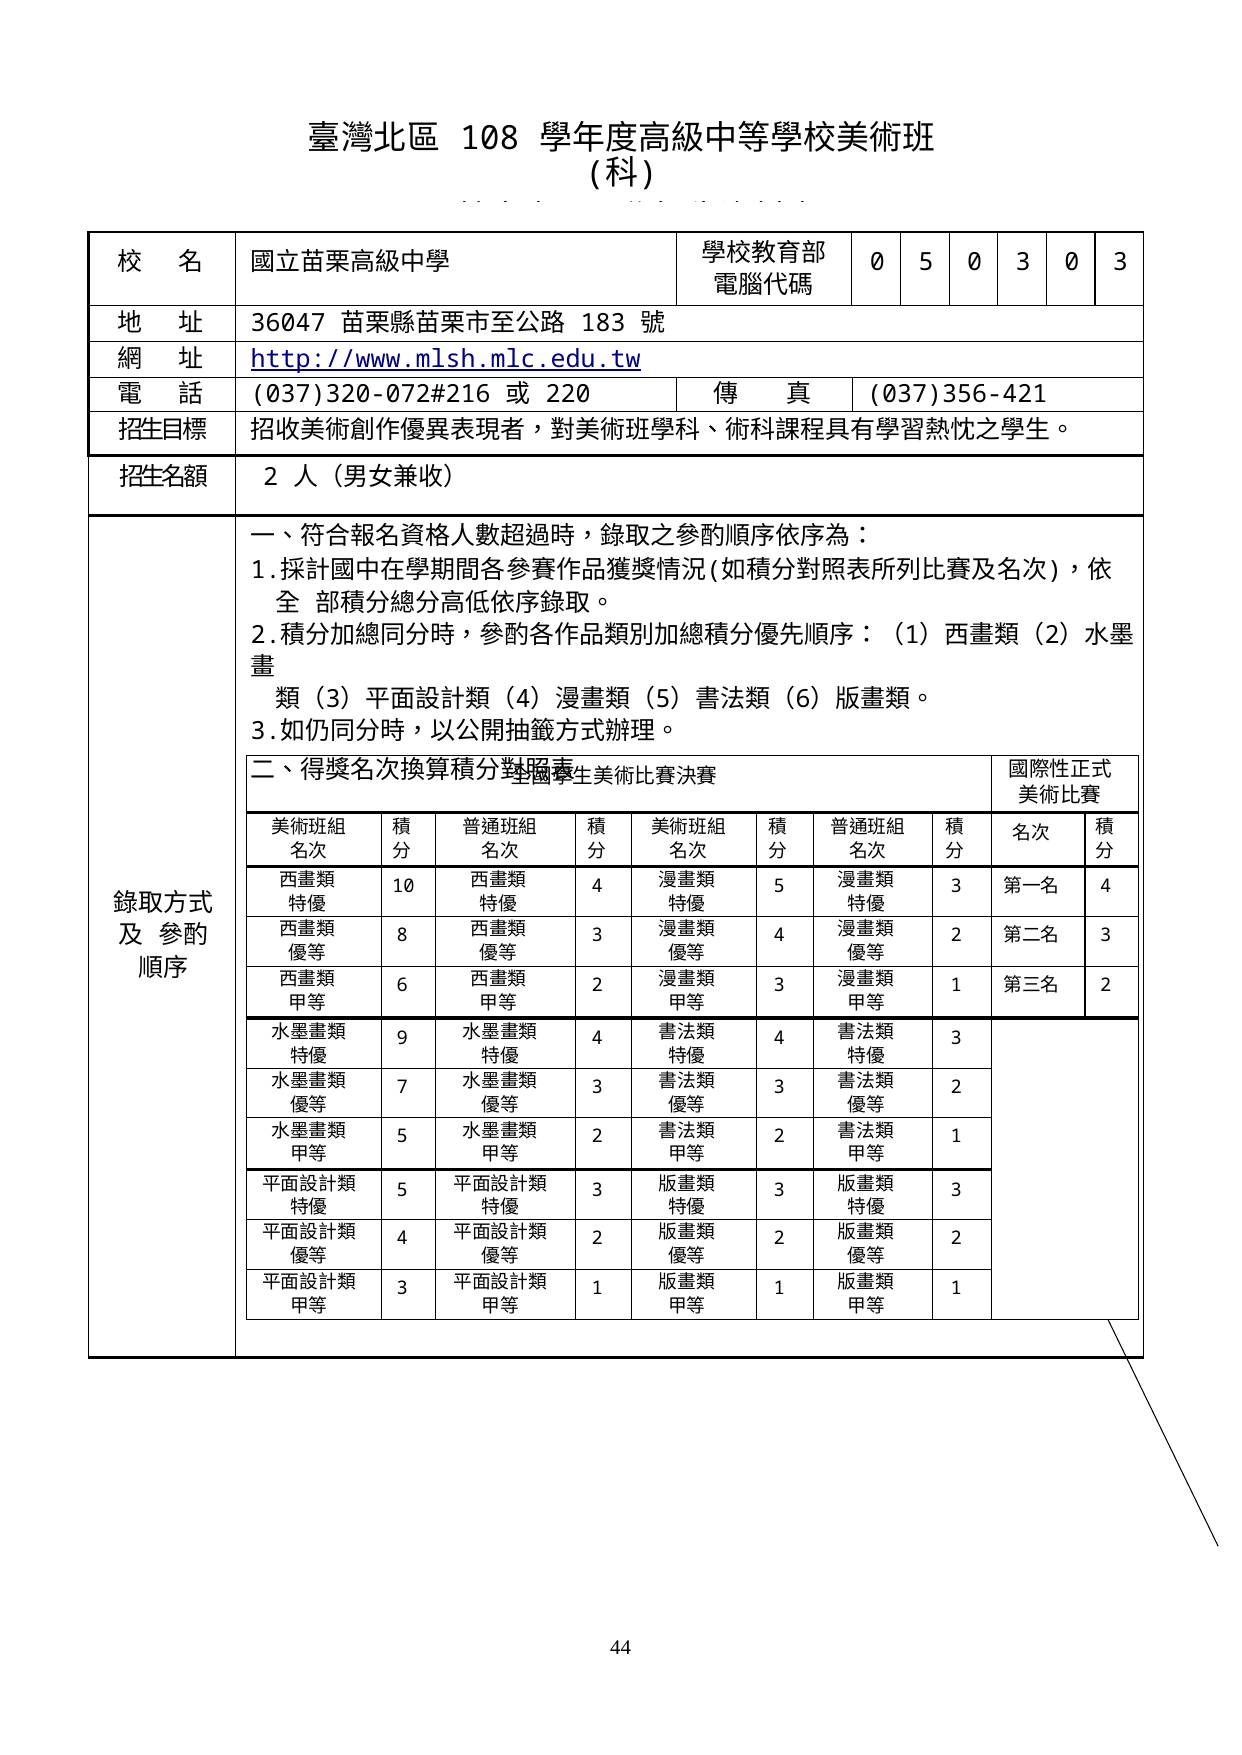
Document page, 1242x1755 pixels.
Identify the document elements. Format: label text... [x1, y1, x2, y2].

table_cell 漫畫類 甲等 [814, 967, 932, 1016]
table_cell (037)356-421 [853, 378, 1143, 411]
table_cell 4 [382, 1220, 435, 1269]
table_cell 1 [933, 1270, 991, 1319]
table_cell 3 [933, 868, 991, 916]
table_cell 5 [757, 868, 813, 916]
table_cell 7 [382, 1069, 435, 1117]
table_cell [992, 1020, 1138, 1319]
table_cell 積 分 [757, 814, 813, 865]
table_cell 10 [382, 868, 435, 916]
table_cell 漫畫類 優等 [814, 917, 932, 966]
table_cell 招收美術創作優異表現者，對美術班學科、術科課程具有學習熱忱之學生。 [236, 412, 1143, 453]
table_cell 平面設計類 優等 [436, 1220, 575, 1269]
table_cell 2 人（男女兼收） [236, 457, 1143, 513]
table_cell 4 [757, 917, 813, 966]
table_header 國際性正式 美術比賽 [992, 756, 1138, 811]
table_cell 36047 苗栗縣苗栗市至公路 183 號 [236, 306, 1143, 341]
table_cell 水墨畫類 甲等 [436, 1118, 575, 1168]
table_cell 第一名 [992, 868, 1084, 916]
table_cell 平面設計類 特優 [247, 1171, 381, 1219]
table_cell 漫畫類 特優 [814, 868, 932, 916]
table_cell 地 址 [90, 306, 235, 341]
table_cell 6 [382, 967, 435, 1016]
table_cell 網 址 [90, 342, 235, 377]
table_cell http://www.mlsh.mlc.edu.tw [236, 342, 1143, 377]
table_cell 招生名額 [89, 457, 235, 513]
table_cell 第二名 [992, 917, 1084, 966]
table_cell 美術班組 名次 [247, 814, 381, 865]
table_cell 2 [576, 1220, 631, 1269]
table_header 國立苗栗高級中學 [236, 233, 676, 305]
table_cell 3 [757, 967, 813, 1016]
table_cell 招生目標 [90, 412, 235, 453]
table_cell 1 [576, 1270, 631, 1319]
table_cell 水墨畫類 特優 [247, 1020, 381, 1067]
table_header 5 [901, 233, 949, 305]
table_header 0 [950, 233, 997, 305]
table_header 學校教育部 電腦代碼 [677, 233, 851, 305]
table_cell 漫畫類 優等 [632, 917, 756, 966]
table_cell 2 [757, 1220, 813, 1269]
table_cell 名次 [992, 814, 1084, 865]
table_cell 2 [933, 1220, 991, 1269]
table_cell 3 [933, 1020, 991, 1067]
table_cell 積 分 [382, 814, 435, 865]
table_header 3 [1096, 233, 1143, 305]
table_cell 水墨畫類 優等 [436, 1069, 575, 1117]
table_cell 1 [757, 1270, 813, 1319]
table_cell (037)320-072#216 或 220 [236, 378, 676, 411]
table_cell 傳 真 [677, 378, 852, 411]
table_cell 版畫類 優等 [814, 1220, 932, 1269]
table_cell 3 [576, 1069, 631, 1117]
table_cell 3 [382, 1270, 435, 1319]
table_cell 版畫類 甲等 [814, 1270, 932, 1319]
table_header 0 [1047, 233, 1094, 305]
table_cell 版畫類 甲等 [632, 1270, 756, 1319]
table_cell 8 [382, 917, 435, 966]
table_cell 版畫類 特優 [814, 1171, 932, 1219]
table_header 全國學生美術比賽決賽 [247, 756, 991, 811]
table_cell 1 [933, 1118, 991, 1168]
table_cell 書法類 甲等 [814, 1118, 932, 1168]
table_cell 5 [382, 1171, 435, 1219]
table_cell 2 [933, 1069, 991, 1117]
table_cell 普通班組 名次 [814, 814, 932, 865]
table_cell 2 [1086, 967, 1138, 1016]
table_cell 書法類 特優 [814, 1020, 932, 1067]
table_cell 5 [382, 1118, 435, 1168]
table_cell 錄取方式 及 參酌順序 [89, 517, 235, 1356]
table_cell 西畫類 優等 [247, 917, 381, 966]
table_cell 漫畫類 特優 [632, 868, 756, 916]
table_cell 西畫類 特優 [247, 868, 381, 916]
table_cell 書法類 優等 [814, 1069, 932, 1117]
table_cell 2 [757, 1118, 813, 1168]
table_cell 普通班組 名次 [436, 814, 575, 865]
table_cell 2 [576, 1118, 631, 1168]
table_cell 書法類 優等 [632, 1069, 756, 1117]
table_cell 4 [576, 868, 631, 916]
table_cell 版畫類 優等 [632, 1220, 756, 1269]
table_cell 西畫類 甲等 [436, 967, 575, 1016]
table_cell 電 話 [90, 378, 235, 411]
table_cell 水墨畫類 優等 [247, 1069, 381, 1117]
table_cell 書法類 甲等 [632, 1118, 756, 1168]
table_cell 9 [382, 1020, 435, 1067]
table_cell 平面設計類 甲等 [436, 1270, 575, 1319]
table_header 0 [852, 233, 900, 305]
table_cell 第三名 [992, 967, 1084, 1016]
table_cell 4 [1086, 868, 1138, 916]
table_header 校 名 [90, 233, 235, 305]
table_cell 平面設計類 優等 [247, 1220, 381, 1269]
table_cell 積 分 [576, 814, 631, 865]
table_cell 積 分 [933, 814, 991, 865]
table_cell 平面設計類 甲等 [247, 1270, 381, 1319]
table_cell 水墨畫類 特優 [436, 1020, 575, 1067]
table_cell 4 [757, 1020, 813, 1067]
table_cell 3 [757, 1069, 813, 1117]
table_cell 2 [933, 917, 991, 966]
table_cell 3 [576, 917, 631, 966]
table_cell 西畫類 特優 [436, 868, 575, 916]
table_cell 3 [757, 1171, 813, 1219]
table_cell 4 [576, 1020, 631, 1067]
table_header 3 [998, 233, 1046, 305]
table_cell 水墨畫類 甲等 [247, 1118, 381, 1168]
table_cell 西畫類 優等 [436, 917, 575, 966]
table_cell 一、符合報名資格人數超過時，錄取之參酌順序依序為： 1.採計國中在學期間各參賽作品獲獎情況(如積分對照表所列比賽及名次)，依全 部積分總分高低依序錄取。 2.積分加總同分時，參酌各作品類別加總積分優先順序：（1）西畫類（2）水墨畫 類（3）平面設計類（4）漫畫類（5）書法類（6）版畫類。 3.如仍同分時，以公開抽籤方式辦理。 二、得獎名次換算積分對照表 [236, 517, 1143, 1356]
table_cell 2 [576, 967, 631, 1016]
table_cell 版畫類 特優 [632, 1171, 756, 1219]
table_cell 3 [576, 1171, 631, 1219]
table_cell 3 [933, 1171, 991, 1219]
table_cell 西畫類 甲等 [247, 967, 381, 1016]
table_cell 積 分 [1086, 814, 1138, 865]
table_cell 1 [933, 967, 991, 1016]
table_cell 漫畫類 甲等 [632, 967, 756, 1016]
table_cell 平面設計類 特優 [436, 1171, 575, 1219]
table_cell 美術班組 名次 [632, 814, 756, 865]
table_cell 3 [1086, 917, 1138, 966]
table_cell 書法類 特優 [632, 1020, 756, 1067]
